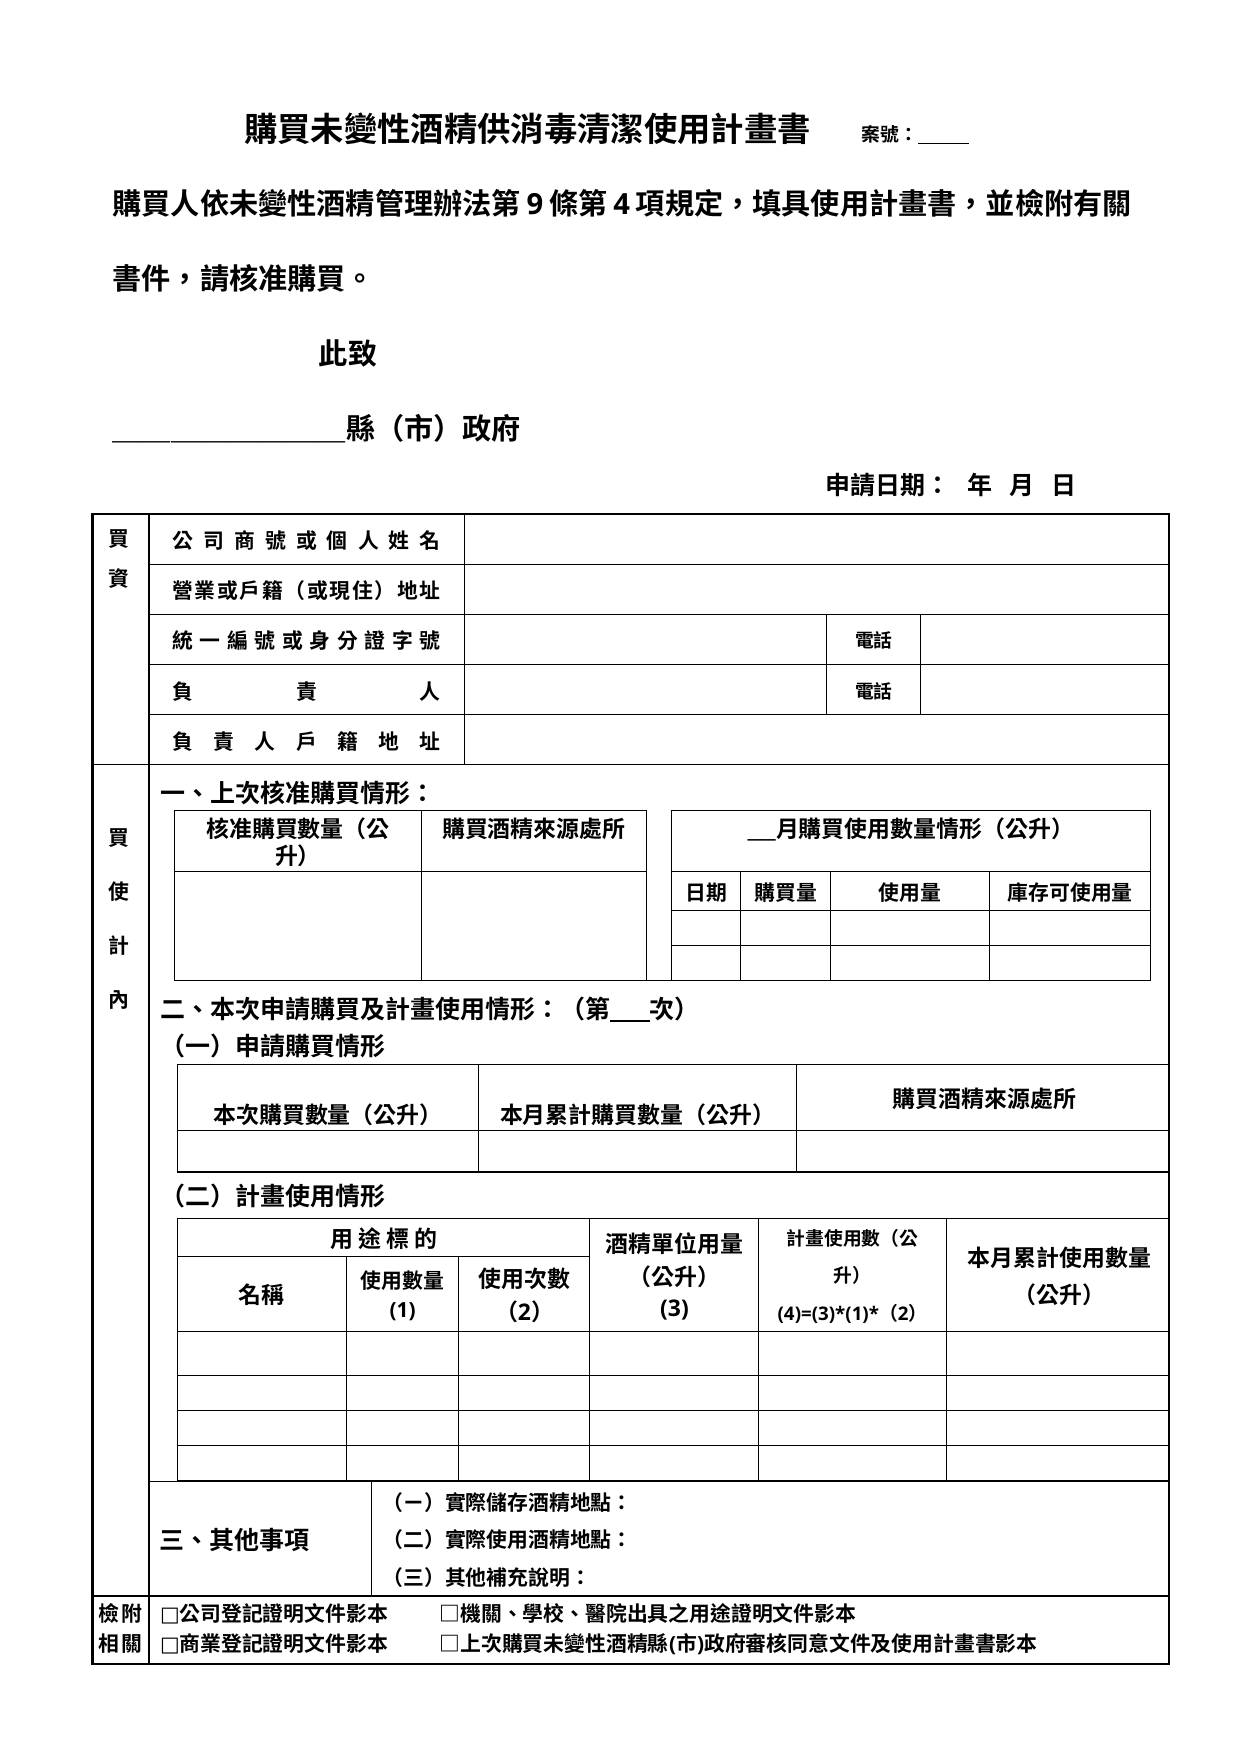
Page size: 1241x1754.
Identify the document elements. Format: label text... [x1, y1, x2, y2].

table_cell 使用數量(1) [347, 1257, 458, 1331]
table_header 計畫使用數（公升） (4)=(3)*(1)*（2） [759, 1219, 946, 1331]
text 購買人依未變性酒精管理辦法第9條第4項規定，填具使用計畫書，並檢附有關 [112, 164, 1165, 239]
table_header [178, 1065, 478, 1096]
table_cell [465, 615, 826, 664]
table_cell 檢附相關 [94, 1597, 148, 1662]
table_cell 日期 [672, 872, 740, 910]
table_header 買 資 購 者 料 [94, 515, 148, 764]
table_cell 電話 [827, 615, 920, 664]
table_cell [479, 1131, 796, 1171]
table_cell 一、上次核准購買情形： 二、本次申請購買及計畫使用情形：（第 次） （一）申請購買情形 （二）計畫使用情形 [150, 765, 1168, 1481]
table_header [647, 810, 671, 871]
table_cell [921, 665, 1168, 714]
table_cell [590, 1411, 758, 1445]
table_cell [178, 1446, 346, 1480]
table_cell [947, 1411, 1168, 1445]
table_cell [759, 1446, 946, 1480]
table_cell [590, 1332, 758, 1375]
table_cell 三、其他事項 [150, 1482, 371, 1595]
text ＿＿＿＿＿＿＿＿縣（市）政府 [75, 389, 1165, 464]
table_cell 使用次數 （2） [459, 1257, 589, 1331]
table_header 用 途 標 的 [178, 1219, 589, 1256]
table_cell [990, 946, 1150, 980]
table_cell [465, 665, 826, 714]
table_header 購買酒精來源處所 [797, 1065, 1168, 1130]
table_header 酒精單位用量（公升） (3) [590, 1219, 758, 1331]
table_cell [947, 1376, 1168, 1410]
table_cell [741, 911, 830, 945]
table_header 公司商號或個人姓名 [150, 515, 464, 563]
table_cell （ㄧ）實際儲存酒精地點： （二）實際使用酒精地點： （三）其他補充說明： [372, 1482, 1168, 1595]
table_cell 營業或戶籍（或現住）地址 [150, 565, 464, 614]
table_cell [947, 1446, 1168, 1480]
table_cell [465, 715, 1168, 764]
table_header 本月累計使用數量（公升） [947, 1219, 1168, 1331]
table_cell [947, 1332, 1168, 1375]
table_cell 買 使 計 內 購 及 用 畫 容 [94, 765, 148, 1595]
table_cell [590, 1376, 758, 1410]
table_cell □公司登記證明文件影本 □機關、學校、醫院出具之用途證明文件影本 □商業登記證明文件影本 □上次購買未變性酒精縣(市)政府審核同意文件及使用計畫書影本 [150, 1597, 1168, 1662]
table_cell [459, 1376, 589, 1410]
table_header 核准購買數量（公升） [175, 811, 421, 871]
table_cell [347, 1376, 458, 1410]
table_cell [647, 871, 671, 980]
table_header [465, 515, 1168, 563]
table_cell [759, 1332, 946, 1375]
text 此致 [75, 314, 1165, 389]
table_cell [759, 1411, 946, 1445]
table_cell [422, 872, 646, 980]
table_cell [590, 1446, 758, 1480]
table_header ___月購買使用數量情形（公升） [672, 811, 1150, 871]
table_cell [921, 615, 1168, 664]
table_cell [831, 911, 989, 945]
table_cell [672, 946, 740, 980]
table_header 購買酒精來源處所 [422, 811, 646, 871]
table_cell 庫存可使用量 [990, 872, 1150, 910]
table_cell [459, 1411, 589, 1445]
table_cell [759, 1376, 946, 1410]
table_cell [459, 1446, 589, 1480]
text 購買未變性酒精供消毒清潔使用計畫書 案號： [75, 89, 1165, 164]
table_cell [990, 911, 1150, 945]
text 申請日期： 年 月 日 [113, 464, 1165, 502]
table_cell [347, 1411, 458, 1445]
text 書件，請核准購買。 [112, 239, 1165, 314]
table_cell 名稱 [178, 1257, 346, 1331]
table_cell 負責人 [150, 665, 464, 714]
table_cell [178, 1411, 346, 1445]
table_cell [672, 911, 740, 945]
table_cell [178, 1332, 346, 1375]
table_cell 電話 [827, 665, 920, 714]
table_cell 本次購買數量（公升） [178, 1096, 478, 1130]
table_cell [465, 565, 1168, 614]
table_cell [175, 872, 421, 980]
table_header [479, 1065, 796, 1096]
table_cell [178, 1376, 346, 1410]
table_cell 統一編號或身分證字號 [150, 615, 464, 664]
table_cell [347, 1446, 458, 1480]
table_cell [178, 1131, 478, 1171]
table_cell [741, 946, 830, 980]
table_cell 負責人戶籍地址 [150, 715, 464, 764]
table_cell [797, 1131, 1168, 1171]
table_cell 使用量 [831, 872, 989, 910]
table_cell 購買量 [741, 872, 830, 910]
table_cell [459, 1332, 589, 1375]
table_cell [347, 1332, 458, 1375]
table_cell 本月累計購買數量（公升） [479, 1096, 796, 1130]
table_cell [831, 946, 989, 980]
